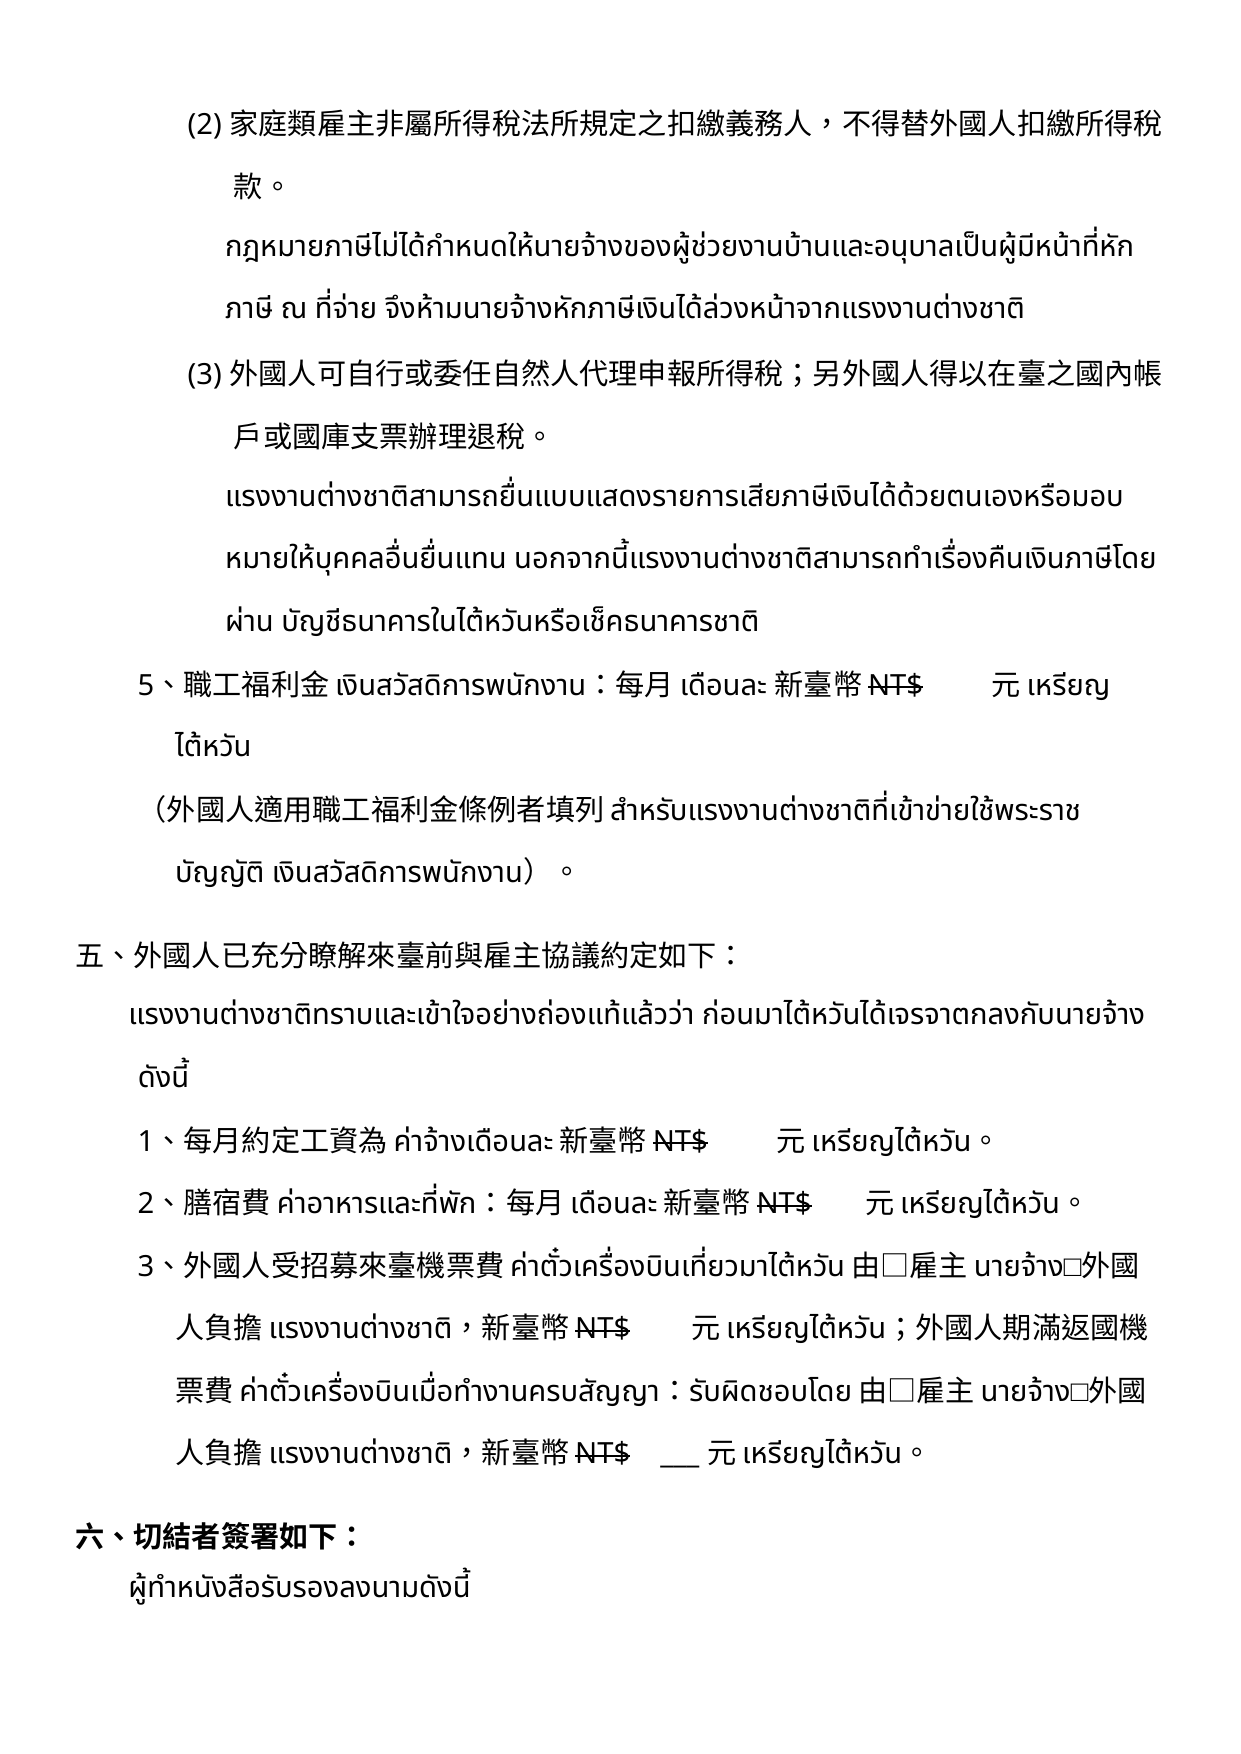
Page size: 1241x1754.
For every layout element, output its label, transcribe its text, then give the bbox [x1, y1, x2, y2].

text 1、每月約定工資為ค่าจ้างเดือนละ新臺幣NT$ 元เหรียญไต้หวัน。 [137, 1099, 1165, 1162]
text กฎหมายภาษีไม่ได้กำหนดให้นายจ้างของผู้ช่วยงานบ้านและอนุบาลเป็นผู้มีหน้าที่หัก ภาษี ณ ที่จ่าย จึงห้ามนายจ้างหักภาษีเงินได้ล่วงหน้าจากแรงงานต่างชาติ [225, 205, 1165, 330]
text （外國人適用職工福利金條例者填列สำหรับแรงงานต่างชาติที่เข้าข่ายใช้พระราชบัญญัติ เงินสวัสดิการพนักงาน）。 [137, 768, 1165, 893]
text 五、外國人已充分瞭解來臺前與雇主協議約定如下： [75, 912, 1165, 974]
text ผู้ทำหนังสือรับรองลงนามดังนี้ [75, 1568, 1165, 1605]
text 六、切結者簽署如下： [75, 1493, 1165, 1555]
text 3、外國人受招募來臺機票費ค่าตั๋วเครื่องบินเที่ยวมาไต้หวัน由□雇主นายจ้าง□外國人負擔แรงงานต่างชาติ，新臺幣NT$ 元เหรียญไต้หวัน；外國人期滿返國機票費ค่าตั๋วเครื่องบินเมื่อทำงานครบสัญญา：รับผิดชอบโดย由□雇主นายจ้าง□外國人負擔แรงงานต่างชาติ，新臺幣NT$ ___ 元เหรียญไต้หวัน。 [137, 1224, 1165, 1474]
text 2、膳宿費ค่าอาหารและที่พัก：每月เดือนละ新臺幣NT$ 元เหรียญไต้หวัน。 [137, 1162, 1165, 1224]
text แรงงานต่างชาติสามารถยื่นแบบแสดงรายการเสียภาษีเงินได้ด้วยตนเองหรือมอบหมายให้บุคคลอื่นยื่นแทน นอกจากนี้แรงงานต่างชาติสามารถทำเรื่องคืนเงินภาษีโดยผ่าน บัญชีธนาคารในไต้หวันหรือเช็คธนาคารชาติ [225, 455, 1165, 643]
text (2) 家庭類雇主非屬所得稅法所規定之扣繳義務人，不得替外國人扣繳所得稅款。 [187, 80, 1165, 205]
text (3) 外國人可自行或委任自然人代理申報所得稅；另外國人得以在臺之國內帳戶或國庫支票辦理退稅。 [187, 330, 1165, 455]
text แรงงานต่างชาติทราบและเข้าใจอย่างถ่องแท้แล้วว่า ก่อนมาไต้หวันได้เจรจาตกลงกับนายจ้างดังนี้ [75, 974, 1186, 1099]
text 5、職工福利金เงินสวัสดิการพนักงาน：每月เดือนละ 新臺幣NT$ 元เหรียญไต้หวัน [137, 643, 1165, 768]
